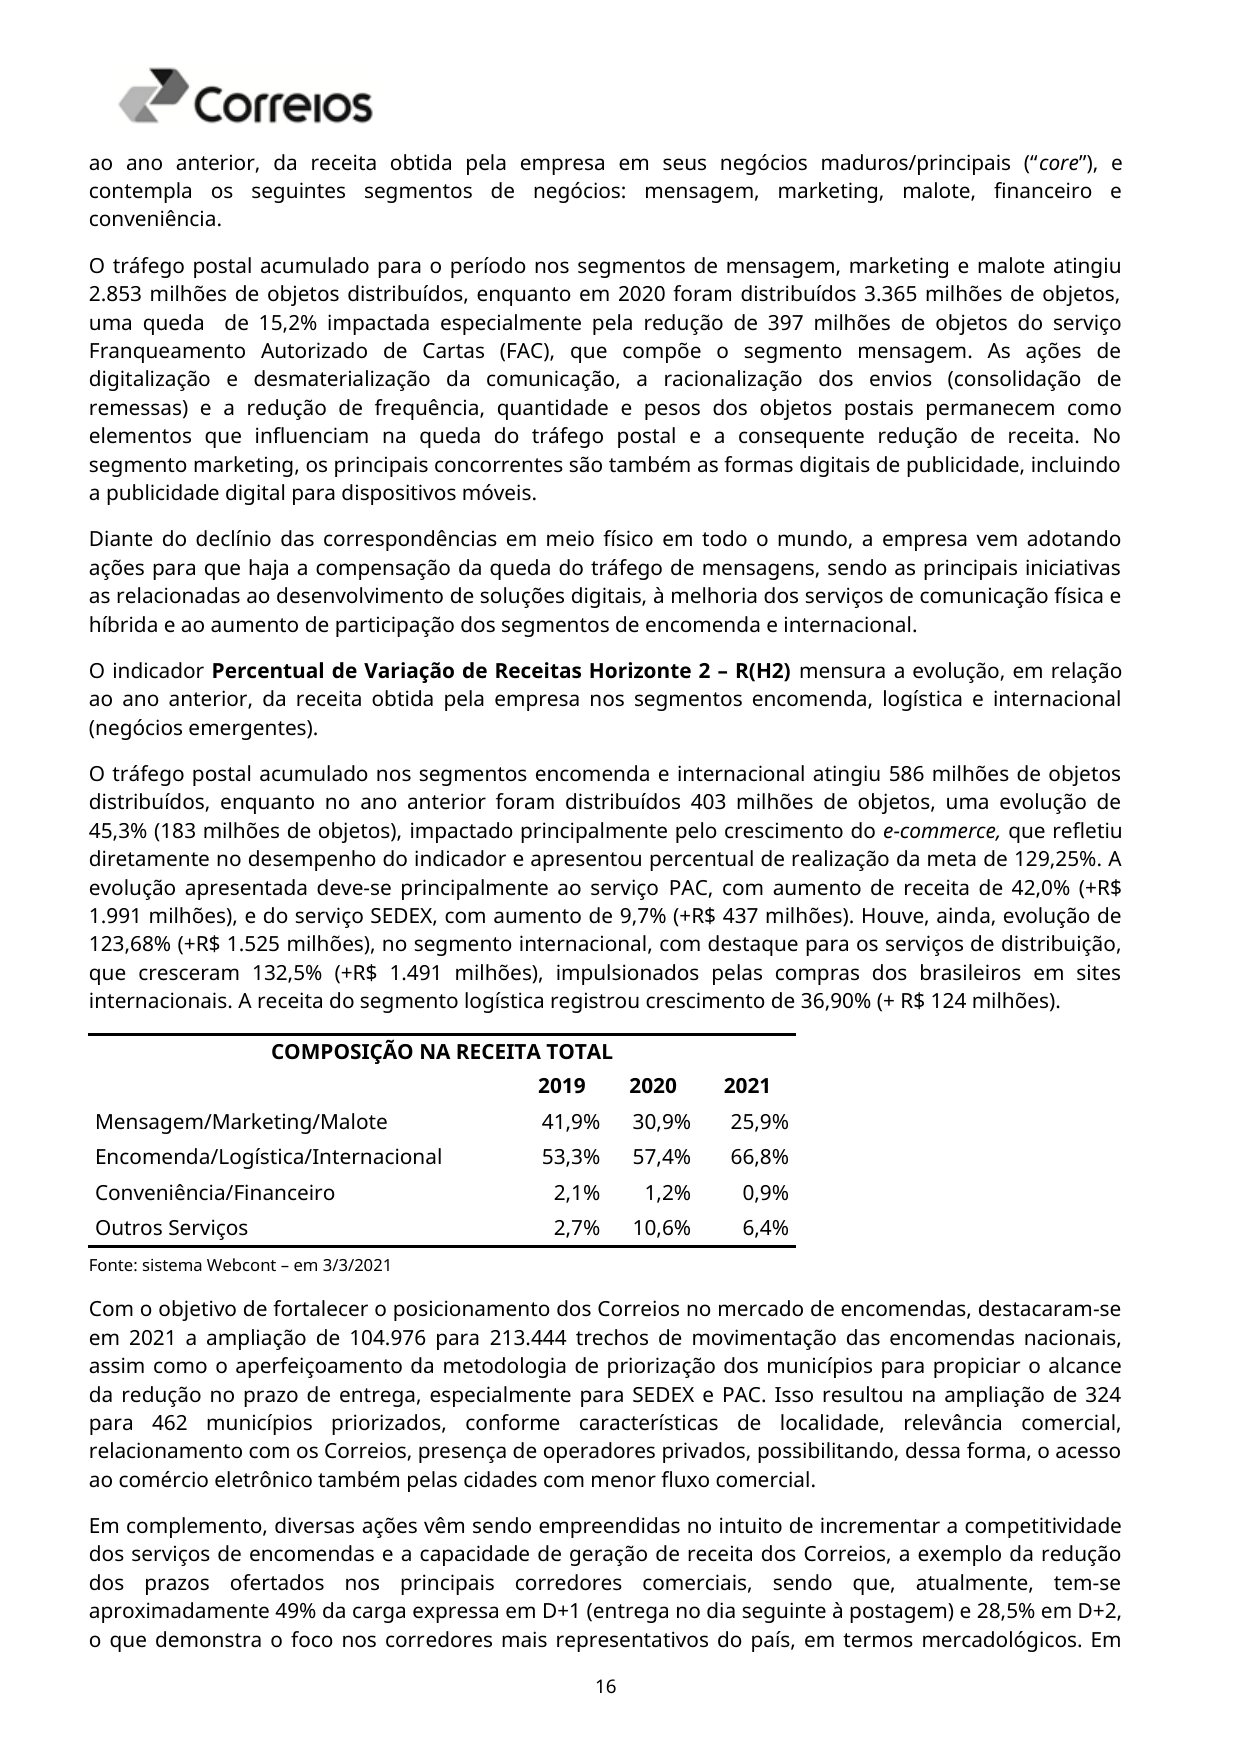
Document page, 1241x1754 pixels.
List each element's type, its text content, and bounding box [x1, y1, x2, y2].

table_cell 0,9% [698, 1174, 796, 1209]
table_cell Mensagem/Marketing/Malote [88, 1103, 516, 1139]
table_cell 57,4% [608, 1139, 698, 1174]
text ao ano anterior, da receita obtida pela empresa em seus negócios maduros/principais (“core”), e contempla os seguintes segmentos de negócios: mensagem, marketing, malote, financeiro e conveniência. [89, 148, 1123, 233]
table_cell 2021 [698, 1068, 796, 1103]
picture [112, 57, 376, 136]
table_cell 53,3% [516, 1139, 607, 1174]
text O tráfego postal acumulado para o período nos segmentos de mensagem, marketing e malote atingiu 2.853 milhões de objetos distribuídos, enquanto em 2020 foram distribuídos 3.365 milhões de objetos, uma queda de 15,2% impactada especialmente pela redução de 397 milhões de objetos do serviço Franqueamento Autorizado de Cartas (FAC), que compõe o segmento mensagem. As ações de digitalização e desmaterialização da comunicação, a racionalização dos envios (consolidação de remessas) e a redução de frequência, quantidade e pesos dos objetos postais permanecem como elementos que influenciam na queda do tráfego postal e a consequente redução de receita. No segmento marketing, os principais concorrentes são também as formas digitais de publicidade, incluindo a publicidade digital para dispositivos móveis. [89, 251, 1123, 507]
table_cell Encomenda/Logística/Internacional [88, 1139, 516, 1174]
table_cell 10,6% [608, 1210, 698, 1245]
table_cell 2,7% [516, 1210, 607, 1245]
table_cell 2020 [608, 1068, 698, 1103]
table_cell 2,1% [516, 1174, 607, 1209]
table_cell 6,4% [698, 1210, 796, 1245]
text Com o objetivo de fortalecer o posicionamento dos Correios no mercado de encomendas, destacaram-se em 2021 a ampliação de 104.976 para 213.444 trechos de movimentação das encomendas nacionais, assim como o aperfeiçoamento da metodologia de priorização dos municípios para propiciar o alcance da redução no prazo de entrega, especialmente para SEDEX e PAC. Isso resultou na ampliação de 324 para 462 municípios priorizados, conforme características de localidade, relevância comercial, relacionamento com os Correios, presença de operadores privados, possibilitando, dessa forma, o acesso ao comércio eletrônico também pelas cidades com menor fluxo comercial. [89, 1294, 1123, 1493]
table_cell Conveniência/Financeiro [88, 1174, 516, 1209]
table_cell [88, 1068, 516, 1103]
text O indicador Percentual de Variação de Receitas Horizonte 2 – R(H2) mensura a evolução, em relação ao ano anterior, da receita obtida pela empresa nos segmentos encomenda, logística e internacional (negócios emergentes). [89, 656, 1123, 741]
table_cell 25,9% [698, 1103, 796, 1139]
text Em complemento, diversas ações vêm sendo empreendidas no intuito de incrementar a competitividade dos serviços de encomendas e a capacidade de geração de receita dos Correios, a exemplo da redução dos prazos ofertados nos principais corredores comerciais, sendo que, atualmente, tem-se aproximadamente 49% da carga expressa em D+1 (entrega no dia seguinte à postagem) e 28,5% em D+2, o que demonstra o foco nos corredores mais representativos do país, em termos mercadológicos. Em [89, 1511, 1123, 1653]
table_cell Outros Serviços [88, 1210, 516, 1245]
text Fonte: sistema Webcont – em 3/3/2021 [89, 1254, 1123, 1277]
table_cell 30,9% [608, 1103, 698, 1139]
table_cell 2019 [516, 1068, 607, 1103]
table_cell 1,2% [608, 1174, 698, 1209]
table_cell 41,9% [516, 1103, 607, 1139]
table_cell 66,8% [698, 1139, 796, 1174]
text Diante do declínio das correspondências em meio físico em todo o mundo, a empresa vem adotando ações para que haja a compensação da queda do tráfego de mensagens, sendo as principais iniciativas as relacionadas ao desenvolvimento de soluções digitais, à melhoria dos serviços de comunicação física e híbrida e ao aumento de participação dos segmentos de encomenda e internacional. [89, 524, 1123, 638]
text O tráfego postal acumulado nos segmentos encomenda e internacional atingiu 586 milhões de objetos distribuídos, enquanto no ano anterior foram distribuídos 403 milhões de objetos, uma evolução de 45,3% (183 milhões de objetos), impactado principalmente pelo crescimento do e-commerce, que refletiu diretamente no desempenho do indicador e apresentou percentual de realização da meta de 129,25%. A evolução apresentada deve-se principalmente ao serviço PAC, com aumento de receita de 42,0% (+R$ 1.991 milhões), e do serviço SEDEX, com aumento de 9,7% (+R$ 437 milhões). Houve, ainda, evolução de 123,68% (+R$ 1.525 milhões), no segmento internacional, com destaque para os serviços de distribuição, que cresceram 132,5% (+R$ 1.491 milhões), impulsionados pelas compras dos brasileiros em sites internacionais. A receita do segmento logística registrou crescimento de 36,90% (+ R$ 124 milhões). [89, 759, 1123, 1015]
table_header COMPOSIÇÃO NA RECEITA TOTAL [88, 1036, 796, 1068]
